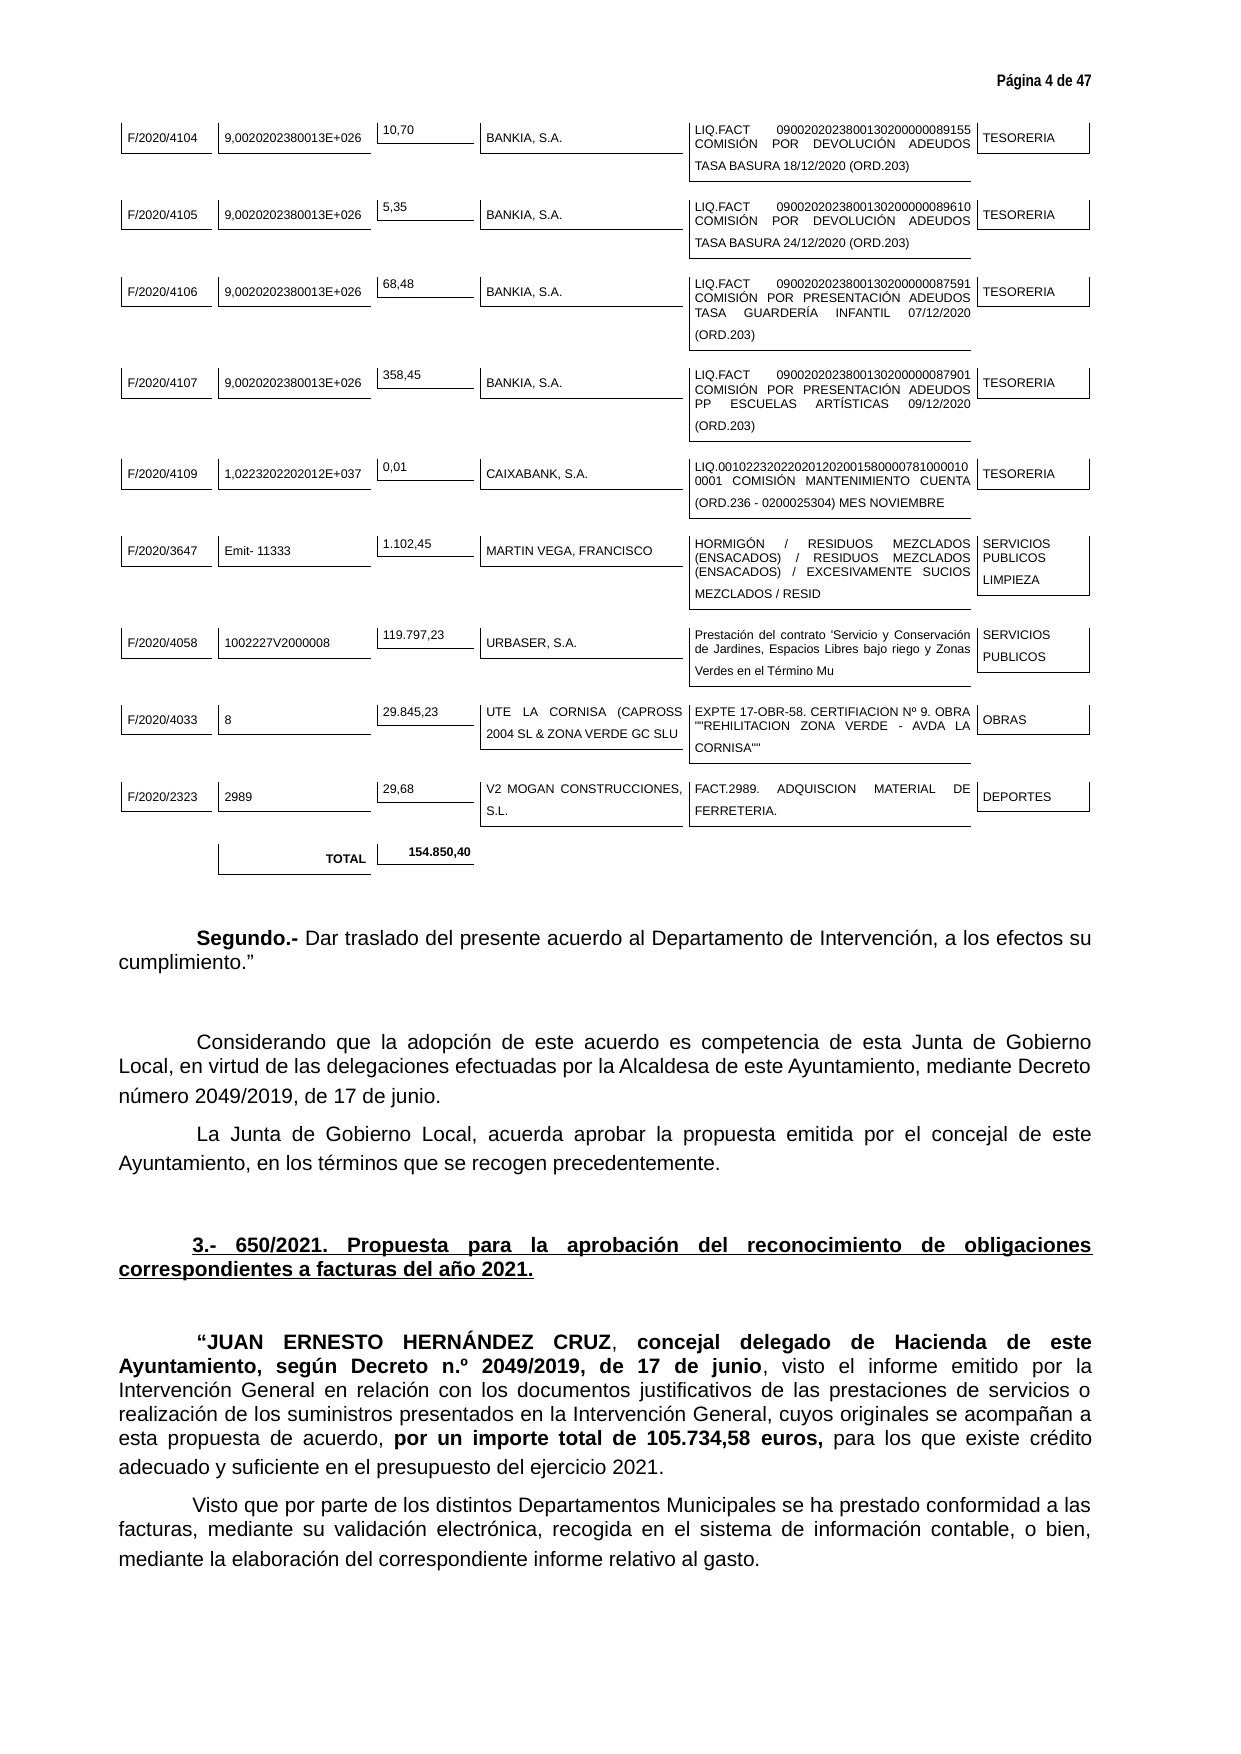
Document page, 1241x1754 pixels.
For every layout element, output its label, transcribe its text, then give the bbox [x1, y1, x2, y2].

table_cell CAIXABANK, S.A. [477, 456, 686, 533]
table_cell V2 MOGAN CONSTRUCCIONES, S.L. [477, 779, 686, 841]
table_cell SERVICIOS PUBLICOS LIMPIEZA [974, 533, 1092, 625]
table_cell DEPORTES [974, 779, 1092, 841]
table_cell 29,68 [374, 779, 477, 841]
table_cell [477, 841, 686, 889]
table_cell F/2020/4109 [118, 456, 215, 533]
table_cell LIQ.FACT 0900202023800130200000087901 COMISIÓN POR PRESENTACIÓN ADEUDOS PP ESCUELAS ARTÍSTICAS 09/12/2020 (ORD.203) [686, 365, 974, 456]
table_cell [118, 841, 215, 889]
table_cell LIQ.0010223202202012020015800007810000100001 COMISIÓN MANTENIMIENTO CUENTA (ORD.236 - 0200025304) MES NOVIEMBRE [686, 456, 974, 533]
table_cell TOTAL [215, 841, 374, 889]
table_cell BANKIA, S.A. [477, 197, 686, 274]
table_cell TESORERIA [974, 274, 1092, 365]
table_cell 9,0020202380013E+026 [215, 120, 374, 197]
table_cell EXPTE 17-OBR-58. CERTIFIACION Nº 9. OBRA ""REHILITACION ZONA VERDE - AVDA LA CORNISA"" [686, 702, 974, 779]
table_cell TESORERIA [974, 456, 1092, 533]
table_cell 10,70 [374, 120, 477, 197]
table_cell HORMIGÓN / RESIDUOS MEZCLADOS (ENSACADOS) / RESIDUOS MEZCLADOS (ENSACADOS) / EXCESIVAMENTE SUCIOS MEZCLADOS / RESID [686, 533, 974, 625]
table_cell LIQ.FACT 0900202023800130200000089610 COMISIÓN POR DEVOLUCIÓN ADEUDOS TASA BASURA 24/12/2020 (ORD.203) [686, 197, 974, 274]
table_cell 5,35 [374, 197, 477, 274]
text Considerando que la adopción de este acuerdo es competencia de esta Junta de Gobierno Local, en virtud de las delegaciones efectuadas por la Alcaldesa de este Ayuntamiento, mediante Decreto número 2049/2019, de 17 de junio. [118, 1030, 1092, 1109]
text 3.- 650/2021. Propuesta para la aprobación del reconocimiento de obligaciones correspondientes a facturas del año 2021. [118, 1233, 1092, 1281]
table_cell 9,0020202380013E+026 [215, 274, 374, 365]
table_cell LIQ.FACT 0900202023800130200000087591 COMISIÓN POR PRESENTACIÓN ADEUDOS TASA GUARDERÍA INFANTIL 07/12/2020 (ORD.203) [686, 274, 974, 365]
table_cell F/2020/4058 [118, 625, 215, 702]
text Visto que por parte de los distintos Departamentos Municipales se ha prestado conformidad a las facturas, mediante su validación electrónica, recogida en el sistema de información contable, o bien, mediante la elaboración del correspondiente informe relativo al gasto. [118, 1493, 1092, 1572]
table_cell 29.845,23 [374, 702, 477, 779]
table_cell 1002227V2000008 [215, 625, 374, 702]
table_cell UTE LA CORNISA (CAPROSS 2004 SL & ZONA VERDE GC SLU [477, 702, 686, 779]
table_cell F/2020/4105 [118, 197, 215, 274]
table_cell 119.797,23 [374, 625, 477, 702]
table_cell SERVICIOS PUBLICOS [974, 625, 1092, 702]
text “JUAN ERNESTO HERNÁNDEZ CRUZ, concejal delegado de Hacienda de este Ayuntamiento, según Decreto n.º 2049/2019, de 17 de junio, visto el informe emitido por la Intervención General en relación con los documentos justificativos de las prestaciones de servicios o realización de los suministros presentados en la Intervención General, cuyos originales se acompañan a esta propuesta de acuerdo, por un importe total de 105.734,58 euros, para los que existe crédito adecuado y suficiente en el presupuesto del ejercicio 2021. [118, 1330, 1092, 1481]
table_cell 9,0020202380013E+026 [215, 197, 374, 274]
table_cell LIQ.FACT 0900202023800130200000089155 COMISIÓN POR DEVOLUCIÓN ADEUDOS TASA BASURA 18/12/2020 (ORD.203) [686, 120, 974, 197]
table_cell Emit- 11333 [215, 533, 374, 625]
table_cell 154.850,40 [374, 841, 477, 889]
text La Junta de Gobierno Local, acuerda aprobar la propuesta emitida por el concejal de este Ayuntamiento, en los términos que se recogen precedentemente. [118, 1122, 1092, 1177]
table_cell 1,0223202202012E+037 [215, 456, 374, 533]
table_cell URBASER, S.A. [477, 625, 686, 702]
table_cell 1.102,45 [374, 533, 477, 625]
table_cell 2989 [215, 779, 374, 841]
table_cell BANKIA, S.A. [477, 274, 686, 365]
table_cell TESORERIA [974, 365, 1092, 456]
table_cell 8 [215, 702, 374, 779]
table_cell FACT.2989. ADQUISCION MATERIAL DE FERRETERIA. [686, 779, 974, 841]
table_cell 358,45 [374, 365, 477, 456]
table_cell 9,0020202380013E+026 [215, 365, 374, 456]
table_cell Prestación del contrato 'Servicio y Conservación de Jardines, Espacios Libres bajo riego y Zonas Verdes en el Término Mu [686, 625, 974, 702]
table_cell 0,01 [374, 456, 477, 533]
table_cell BANKIA, S.A. [477, 365, 686, 456]
table_cell [686, 841, 974, 889]
table_cell F/2020/2323 [118, 779, 215, 841]
table_cell F/2020/4106 [118, 274, 215, 365]
table_cell 68,48 [374, 274, 477, 365]
table_cell F/2020/4104 [118, 120, 215, 197]
table_cell F/2020/3647 [118, 533, 215, 625]
table_cell F/2020/4107 [118, 365, 215, 456]
table_cell MARTIN VEGA, FRANCISCO [477, 533, 686, 625]
table_cell [974, 841, 1092, 889]
table_cell TESORERIA [974, 120, 1092, 197]
table_cell BANKIA, S.A. [477, 120, 686, 197]
table_cell TESORERIA [974, 197, 1092, 274]
table_cell F/2020/4033 [118, 702, 215, 779]
table_cell OBRAS [974, 702, 1092, 779]
text Segundo.- Dar traslado del presente acuerdo al Departamento de Intervención, a los efectos su cumplimiento.” [118, 926, 1092, 974]
